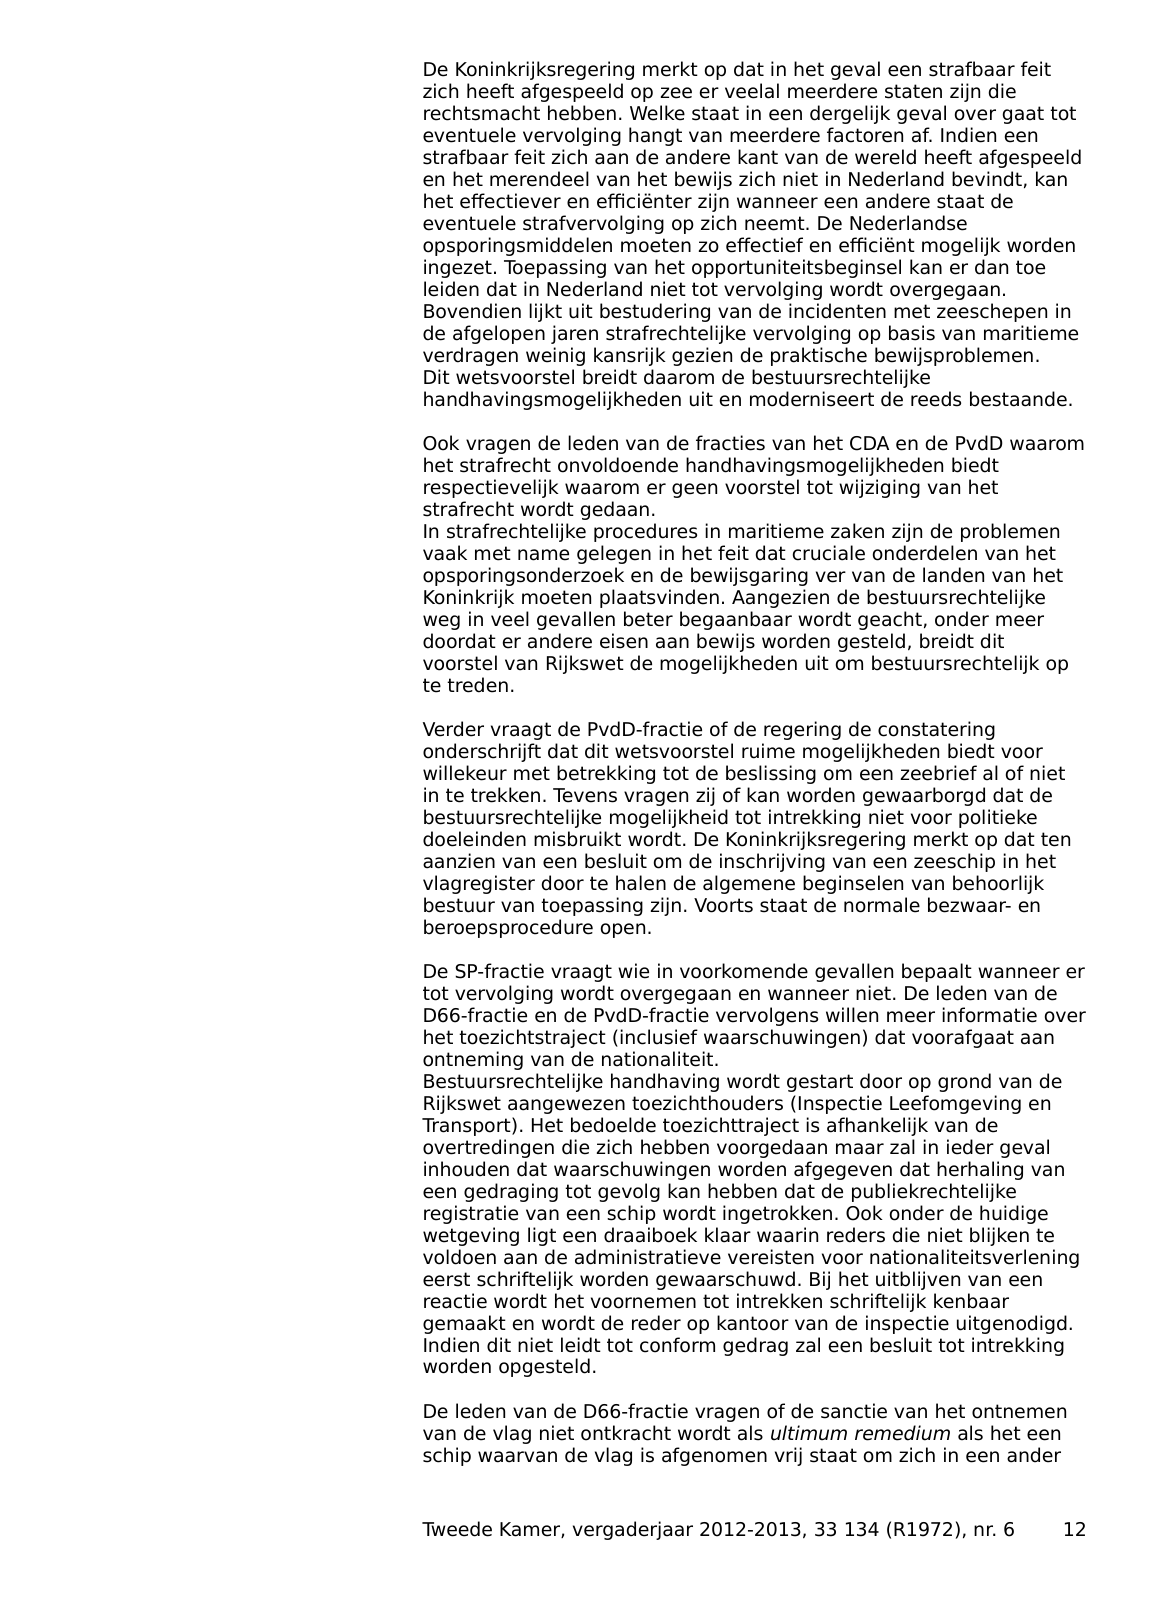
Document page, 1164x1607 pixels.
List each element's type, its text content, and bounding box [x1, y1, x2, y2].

text Bestuursrechtelijke handhaving wordt gestart door op grond van de Rijkswet aangewezen toezichthouders (Inspectie Leefomgeving en Transport). Het bedoelde toezichttraject is afhankelijk van de overtredingen die zich hebben voorgedaan maar zal in ieder geval inhouden dat waarschuwingen worden afgegeven dat herhaling van een gedraging tot gevolg kan hebben dat de publiekrechtelijke registratie van een schip wordt ingetrokken. Ook onder de huidige wetgeving ligt een draaiboek klaar waarin reders die niet blijken te voldoen aan de administratieve vereisten voor nationaliteitsverlening eerst schriftelijk worden gewaarschuwd. Bij het uitblijven van een reactie wordt het voornemen tot intrekken schriftelijk kenbaar gemaakt en wordt de reder op kantoor van de inspectie uitgenodigd. Indien dit niet leidt tot conform gedrag zal een besluit tot intrekking worden opgesteld. [422, 1071, 1087, 1378]
text De leden van de D66-fractie vragen of de sanctie van het ontnemen van de vlag niet ontkracht wordt als ultimum remedium als het een schip waarvan de vlag is afgenomen vrij staat om zich in een ander [422, 1401, 1087, 1467]
text De SP-fractie vraagt wie in voorkomende gevallen bepaalt wanneer er tot vervolging wordt overgegaan en wanneer niet. De leden van de D66-fractie en de PvdD-fractie vervolgens willen meer informatie over het toezichtstraject (inclusief waarschuwingen) dat voorafgaat aan ontneming van de nationaliteit. [422, 961, 1087, 1071]
text In strafrechtelijke procedures in maritieme zaken zijn de problemen vaak met name gelegen in het feit dat cruciale onderdelen van het opsporingsonderzoek en de bewijsgaring ver van de landen van het Koninkrijk moeten plaatsvinden. Aangezien de bestuursrechtelijke weg in veel gevallen beter begaanbaar wordt geacht, onder meer doordat er andere eisen aan bewijs worden gesteld, breidt dit voorstel van Rijkswet de mogelijkheden uit om bestuursrechtelijk op te treden. [422, 521, 1087, 697]
text Ook vragen de leden van de fracties van het CDA en de PvdD waarom het strafrecht onvoldoende handhavingsmogelijkheden biedt respectievelijk waarom er geen voorstel tot wijziging van het strafrecht wordt gedaan. [422, 433, 1087, 521]
text Dit wetsvoorstel breidt daarom de bestuursrechtelijke handhavingsmogelijkheden uit en moderniseert de reeds bestaande. [422, 367, 1087, 411]
text Verder vraagt de PvdD-fractie of de regering de constatering onderschrijft dat dit wetsvoorstel ruime mogelijkheden biedt voor willekeur met betrekking tot de beslissing om een zeebrief al of niet in te trekken. Tevens vragen zij of kan worden gewaarborgd dat de bestuursrechtelijke mogelijkheid tot intrekking niet voor politieke doeleinden misbruikt wordt. De Koninkrijksregering merkt op dat ten aanzien van een besluit om de inschrijving van een zeeschip in het vlagregister door te halen de algemene beginselen van behoorlijk bestuur van toepassing zijn. Voorts staat de normale bezwaar- en beroepsprocedure open. [422, 719, 1087, 939]
text De Koninkrijksregering merkt op dat in het geval een strafbaar feit zich heeft afgespeeld op zee er veelal meerdere staten zijn die rechtsmacht hebben. Welke staat in een dergelijk geval over gaat tot eventuele vervolging hangt van meerdere factoren af. Indien een strafbaar feit zich aan de andere kant van de wereld heeft afgespeeld en het merendeel van het bewijs zich niet in Nederland bevindt, kan het effectiever en efficiënter zijn wanneer een andere staat de eventuele strafvervolging op zich neemt. De Nederlandse opsporingsmiddelen moeten zo effectief en efficiënt mogelijk worden ingezet. Toepassing van het opportuniteitsbeginsel kan er dan toe leiden dat in Nederland niet tot vervolging wordt overgegaan. Bovendien lijkt uit bestudering van de incidenten met zeeschepen in de afgelopen jaren strafrechtelijke vervolging op basis van maritieme verdragen weinig kansrijk gezien de praktische bewijsproblemen. [422, 59, 1087, 367]
